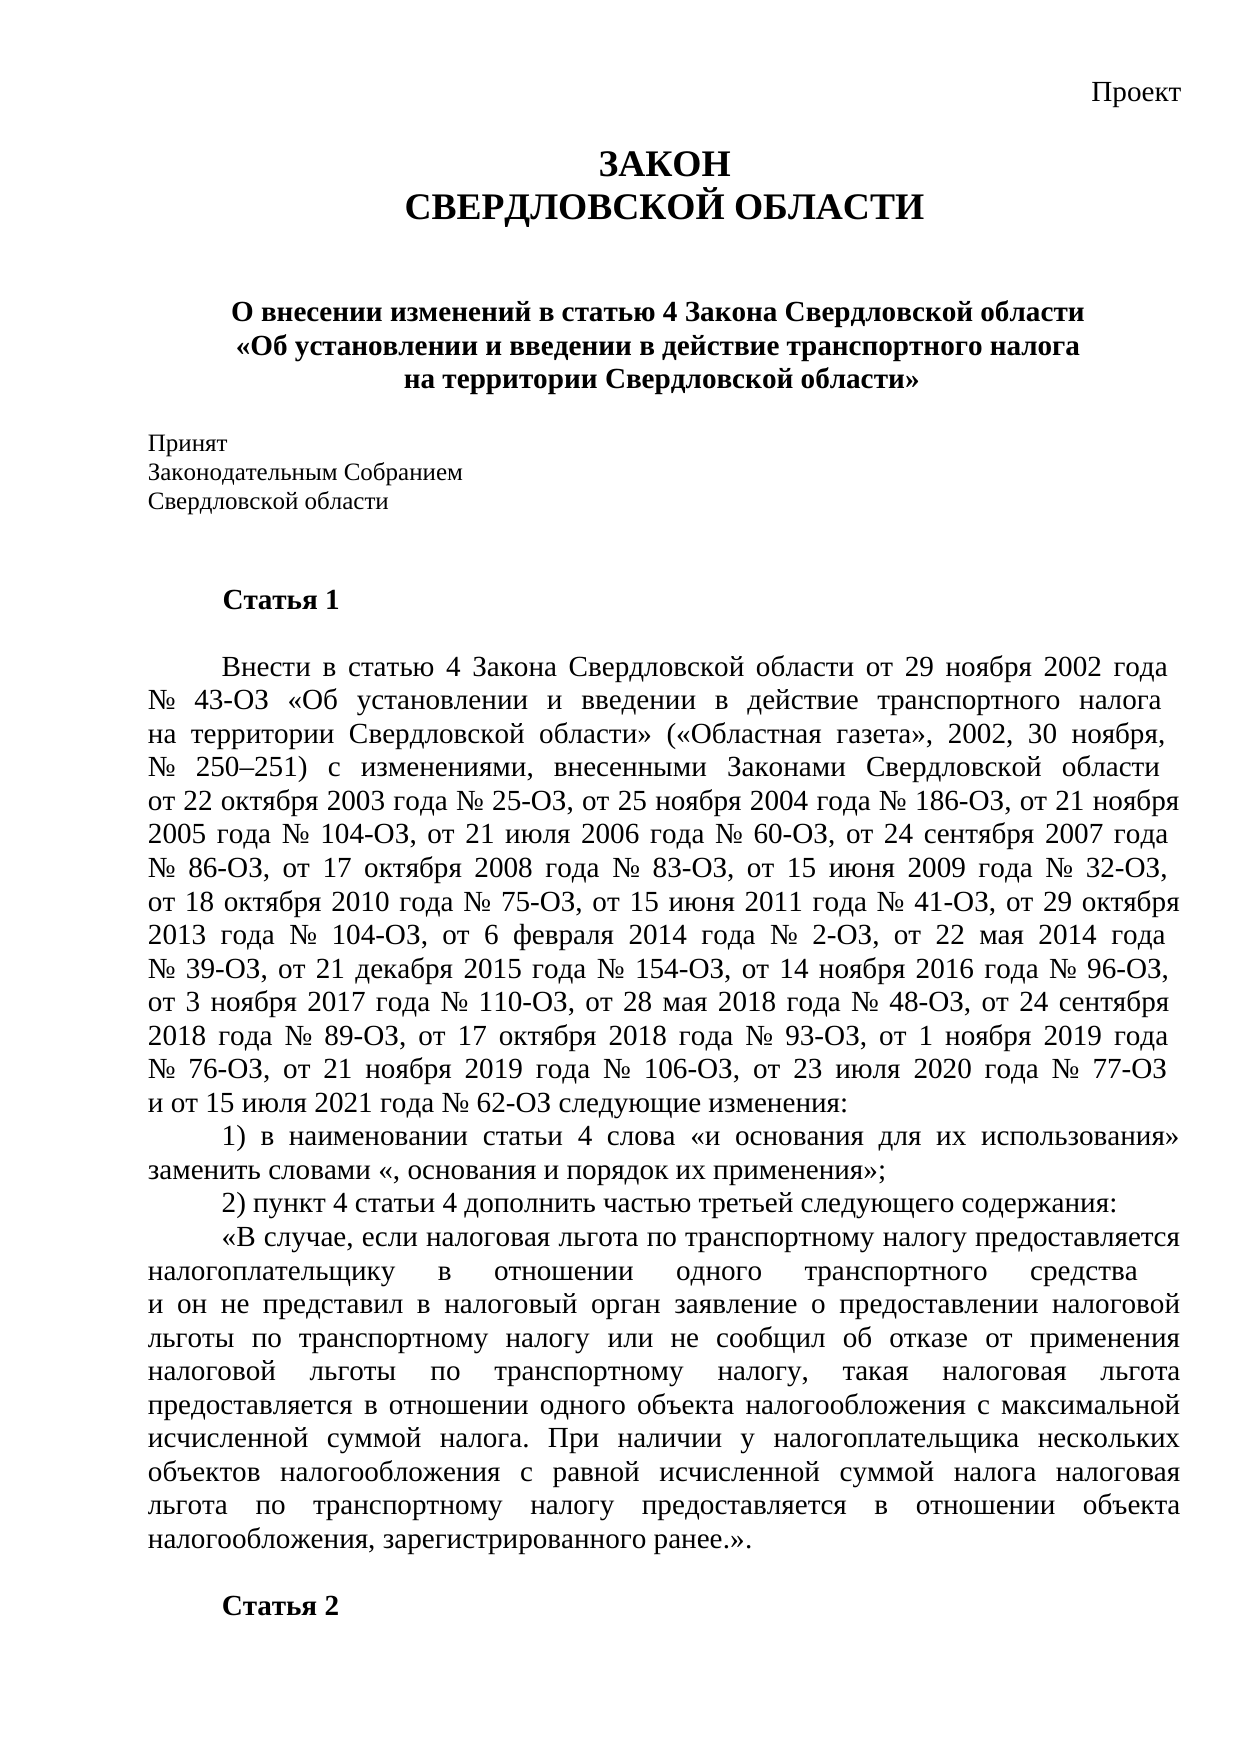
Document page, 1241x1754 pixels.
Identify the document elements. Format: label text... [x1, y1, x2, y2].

text Свердловской области [148, 486, 1181, 515]
text Внести в статью 4 Закона Свердловской области от 29 ноября 2002 года № 43-ОЗ «Об установлении и введении в действие транспортного налога на территории Свердловской области» («Областная газета», 2002, 30 ноября, № 250–251) с изменениями, внесенными Законами Свердловской области от 22 октября 2003 года № 25-ОЗ, от 25 ноября 2004 года № 186-ОЗ, от 21 ноября 2005 года № 104-ОЗ, от 21 июля 2006 года № 60-ОЗ, от 24 сентября 2007 года № 86-ОЗ, от 17 октября 2008 года № 83-ОЗ, от 15 июня 2009 года № 32-ОЗ, от 18 октября 2010 года № 75-ОЗ, от 15 июня 2011 года № 41-ОЗ, от 29 октября 2013 года № 104-ОЗ, от 6 февраля 2014 года № 2-ОЗ, от 22 мая 2014 года № 39-ОЗ, от 21 декабря 2015 года № 154-ОЗ, от 14 ноября 2016 года № 96-ОЗ, от 3 ноября 2017 года № 110-ОЗ, от 28 мая 2018 года № 48-ОЗ, от 24 сентября 2018 года № 89-ОЗ, от 17 октября 2018 года № 93-ОЗ, от 1 ноября 2019 года № 76-ОЗ, от 21 ноября 2019 года № 106-ОЗ, от 23 июля 2020 года № 77-ОЗ и от 15 июля 2021 года № 62-ОЗ следующие изменения: [148, 649, 1181, 1118]
text Статья 1 [222, 582, 1181, 615]
text Законодательным Собранием [148, 457, 1181, 486]
text ЗАКОН [148, 141, 1181, 184]
text Статья 2 [148, 1588, 1181, 1622]
text 2) пункт 4 статьи 4 дополнить частью третьей следующего содержания: [148, 1186, 1181, 1219]
text СВЕРДЛОВСКОЙ ОБЛАСТИ [148, 184, 1181, 227]
text 1) в наименовании статьи 4 слова «и основания для их использования» заменить словами «, основания и порядок их применения»; [148, 1118, 1181, 1186]
text Принят [148, 428, 1181, 457]
text «В случае, если налоговая льгота по транспортному налогу предоставляется налогоплательщику в отношении одного транспортного средства и он не представил в налоговый орган заявление о предоставлении налоговой льготы по транспортному налогу или не сообщил об отказе от применения налоговой льготы по транспортному налогу, такая налоговая льгота предоставляется в отношении одного объекта налогообложения с максимальной исчисленной суммой налога. При наличии у налогоплательщика нескольких объектов налогообложения с равной исчисленной суммой налога налоговая льгота по транспортному налогу предоставляется в отношении объекта налогообложения, зарегистрированного ранее.». [148, 1219, 1181, 1554]
text О внесении изменений в статью 4 Закона Свердловской области «Об установлении и введении в действие транспортного налога на территории Свердловской области» [148, 294, 1175, 395]
text Проект [148, 74, 1181, 107]
